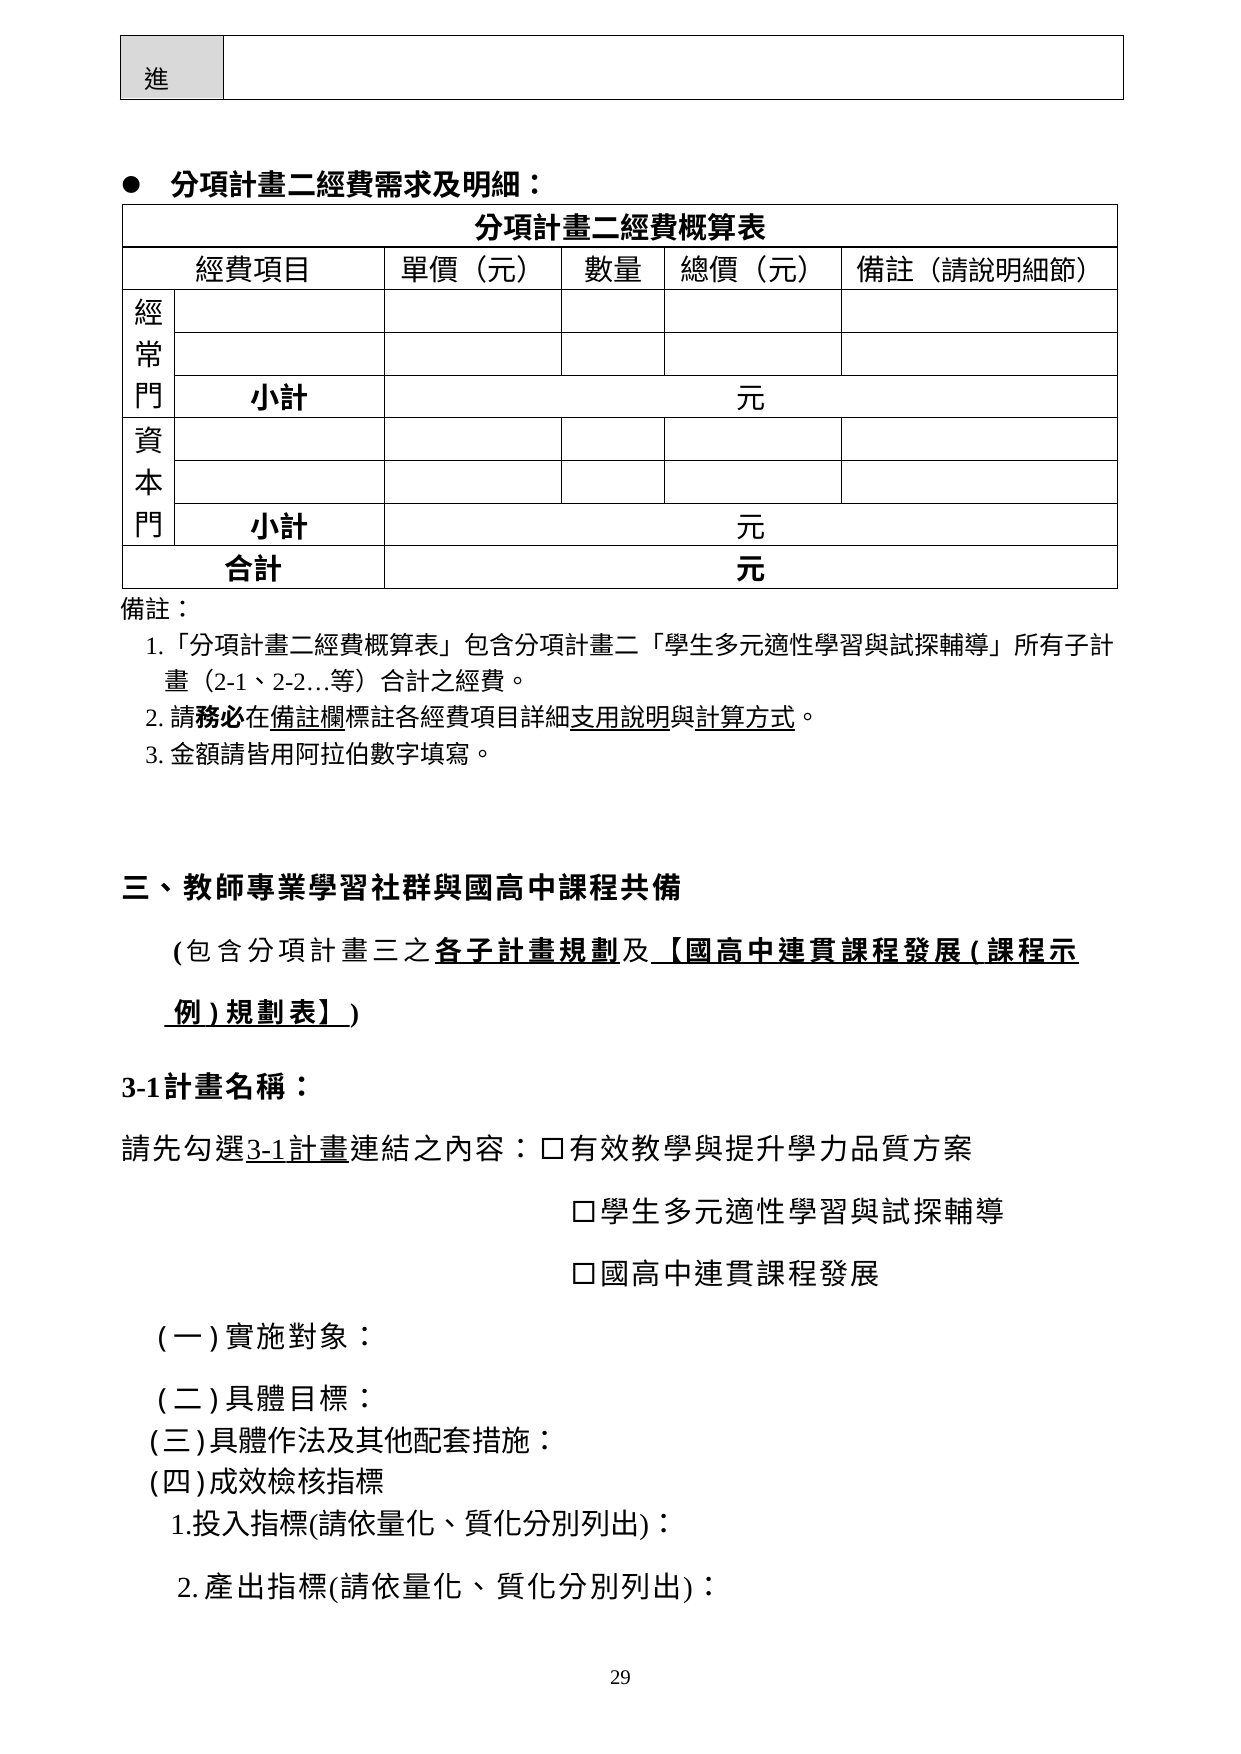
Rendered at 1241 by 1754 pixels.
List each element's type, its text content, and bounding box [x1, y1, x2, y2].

table_cell [385, 461, 561, 503]
table_cell [842, 461, 1117, 503]
text 3. 金額請皆用阿拉伯數字填寫。 [145, 734, 1120, 770]
text 3-1計畫名稱： [120, 1043, 1120, 1105]
table_cell [842, 290, 1117, 332]
text 備註： [120, 589, 1120, 625]
text 1.「分項計畫二經費概算表」包含分項計畫二「學生多元適性學習與試探輔導」所有子計畫（2-1、2-2…等）合計之經費。 [145, 625, 1120, 698]
text 學生多元適性學習與試探輔導 [120, 1168, 1120, 1230]
list 分項計畫二經費需求及明細： [120, 162, 1120, 204]
table_cell 元 [385, 376, 1117, 417]
table_cell 合計 [123, 546, 384, 588]
text (包含分項計畫三之各子計畫規劃及【國高中連貫課程發展(課程示例)規劃表】) [164, 907, 1120, 1032]
table_cell [175, 333, 384, 374]
table_cell 資本門 [123, 418, 174, 545]
table_cell [842, 418, 1117, 460]
table_cell [385, 333, 561, 374]
table_cell 總價（元） [665, 248, 841, 289]
table_cell [842, 333, 1117, 374]
table_header 分項計畫二經費概算表 [123, 205, 1117, 246]
table_cell [224, 36, 1123, 98]
table_cell 元 [385, 546, 1117, 588]
text 請先勾選3-1計畫連結之內容：有效教學與提升學力品質方案 [120, 1105, 1120, 1168]
table_cell 單價（元） [385, 248, 561, 289]
text 2. 請務必在備註欄標註各經費項目詳細支用說明與計算方式。 [145, 698, 1120, 734]
text 2.產出指標(請依量化、質化分別列出)： [170, 1543, 1120, 1605]
text 三、教師專業學習社群與國高中課程共備 [120, 844, 1120, 907]
table_cell [385, 418, 561, 460]
table_cell 經常門 [123, 290, 174, 417]
table_cell [665, 461, 841, 503]
table_cell 數量 [562, 248, 664, 289]
text (一)實施對象： [145, 1293, 1120, 1355]
table_cell [562, 333, 664, 374]
table_cell 小計 [175, 376, 384, 417]
table_cell [175, 418, 384, 460]
table_cell 進 [121, 36, 223, 98]
table_cell 元 [385, 504, 1117, 545]
table_cell [562, 290, 664, 332]
text 1.投入指標(請依量化、質化分別列出)： [170, 1501, 1120, 1543]
table_cell 小計 [175, 504, 384, 545]
table_cell [385, 290, 561, 332]
table_cell [175, 290, 384, 332]
text (二)具體目標： [145, 1355, 1120, 1418]
table_cell [175, 461, 384, 503]
text 國高中連貫課程發展 [120, 1230, 1120, 1293]
table_cell [562, 418, 664, 460]
text (三)具體作法及其他配套措施： [145, 1418, 1120, 1459]
text (四)成效檢核指標 [145, 1459, 1120, 1501]
table_cell [665, 418, 841, 460]
table_cell [562, 461, 664, 503]
table_cell 備註（請說明細節） [842, 248, 1117, 289]
table_cell [665, 333, 841, 374]
table_cell [665, 290, 841, 332]
table_cell 經費項目 [123, 248, 384, 289]
